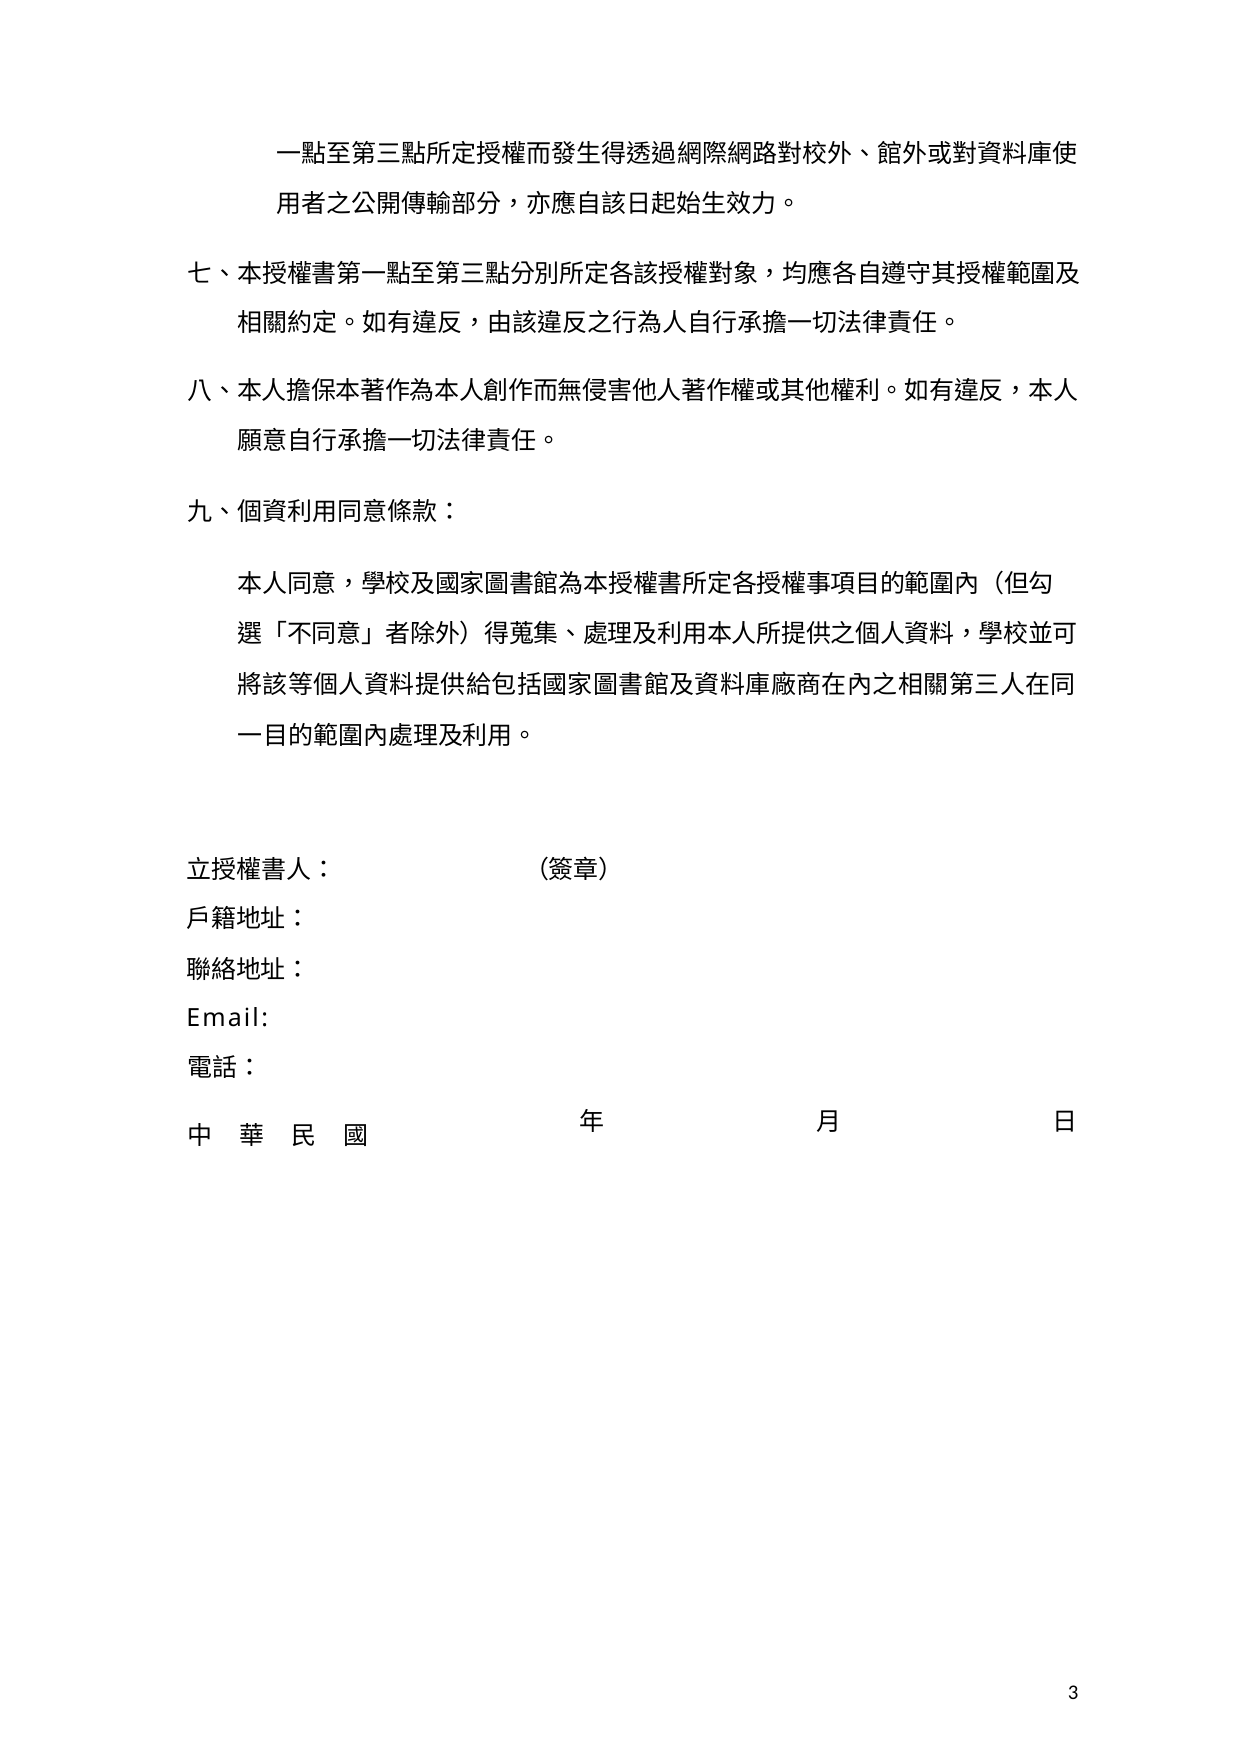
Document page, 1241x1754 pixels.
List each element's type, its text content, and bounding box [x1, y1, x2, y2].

text 年 [579, 1101, 816, 1137]
text 相關約定。如有違反，由該違反之行為人自行承擔一切法律責任。 [237, 303, 1240, 339]
text 日 [1053, 1101, 1240, 1137]
text 立授權書人： （簽章） [186, 849, 1240, 885]
text 3 [1068, 1679, 1240, 1704]
text 電話： [187, 1047, 579, 1083]
text 一點至第三點所定授權而發生得透過網際網路對校外、館外或對資料庫使用者之公開傳輸部分，亦應自該日起始生效力。 [276, 133, 1078, 220]
text 本人同意，學校及國家圖書館為本授權書所定各授權事項目的範圍內（但勾選「不同意」者除外）得蒐集、處理及利用本人所提供之個人資料，學校並可將該等個人資料提供給包括國家圖書館及資料庫廠商在內之相關第三人在同一目的範圍內處理及利用。 [237, 563, 1078, 752]
text 月 [816, 1101, 1053, 1137]
text 七、本授權書第一點至第三點分別所定各該授權對象，均應各自遵守其授權範圍及 [187, 253, 1240, 289]
text 中 華 民 國 [187, 1115, 579, 1152]
text 願意自行承擔一切法律責任。九、個資利用同意條款： [187, 421, 562, 528]
text 戶籍地址：聯絡地址：Email: [186, 899, 311, 1033]
text 八、本人擔保本著作為本人創作而無侵害他人著作權或其他權利。如有違反，本人 [187, 371, 1240, 407]
